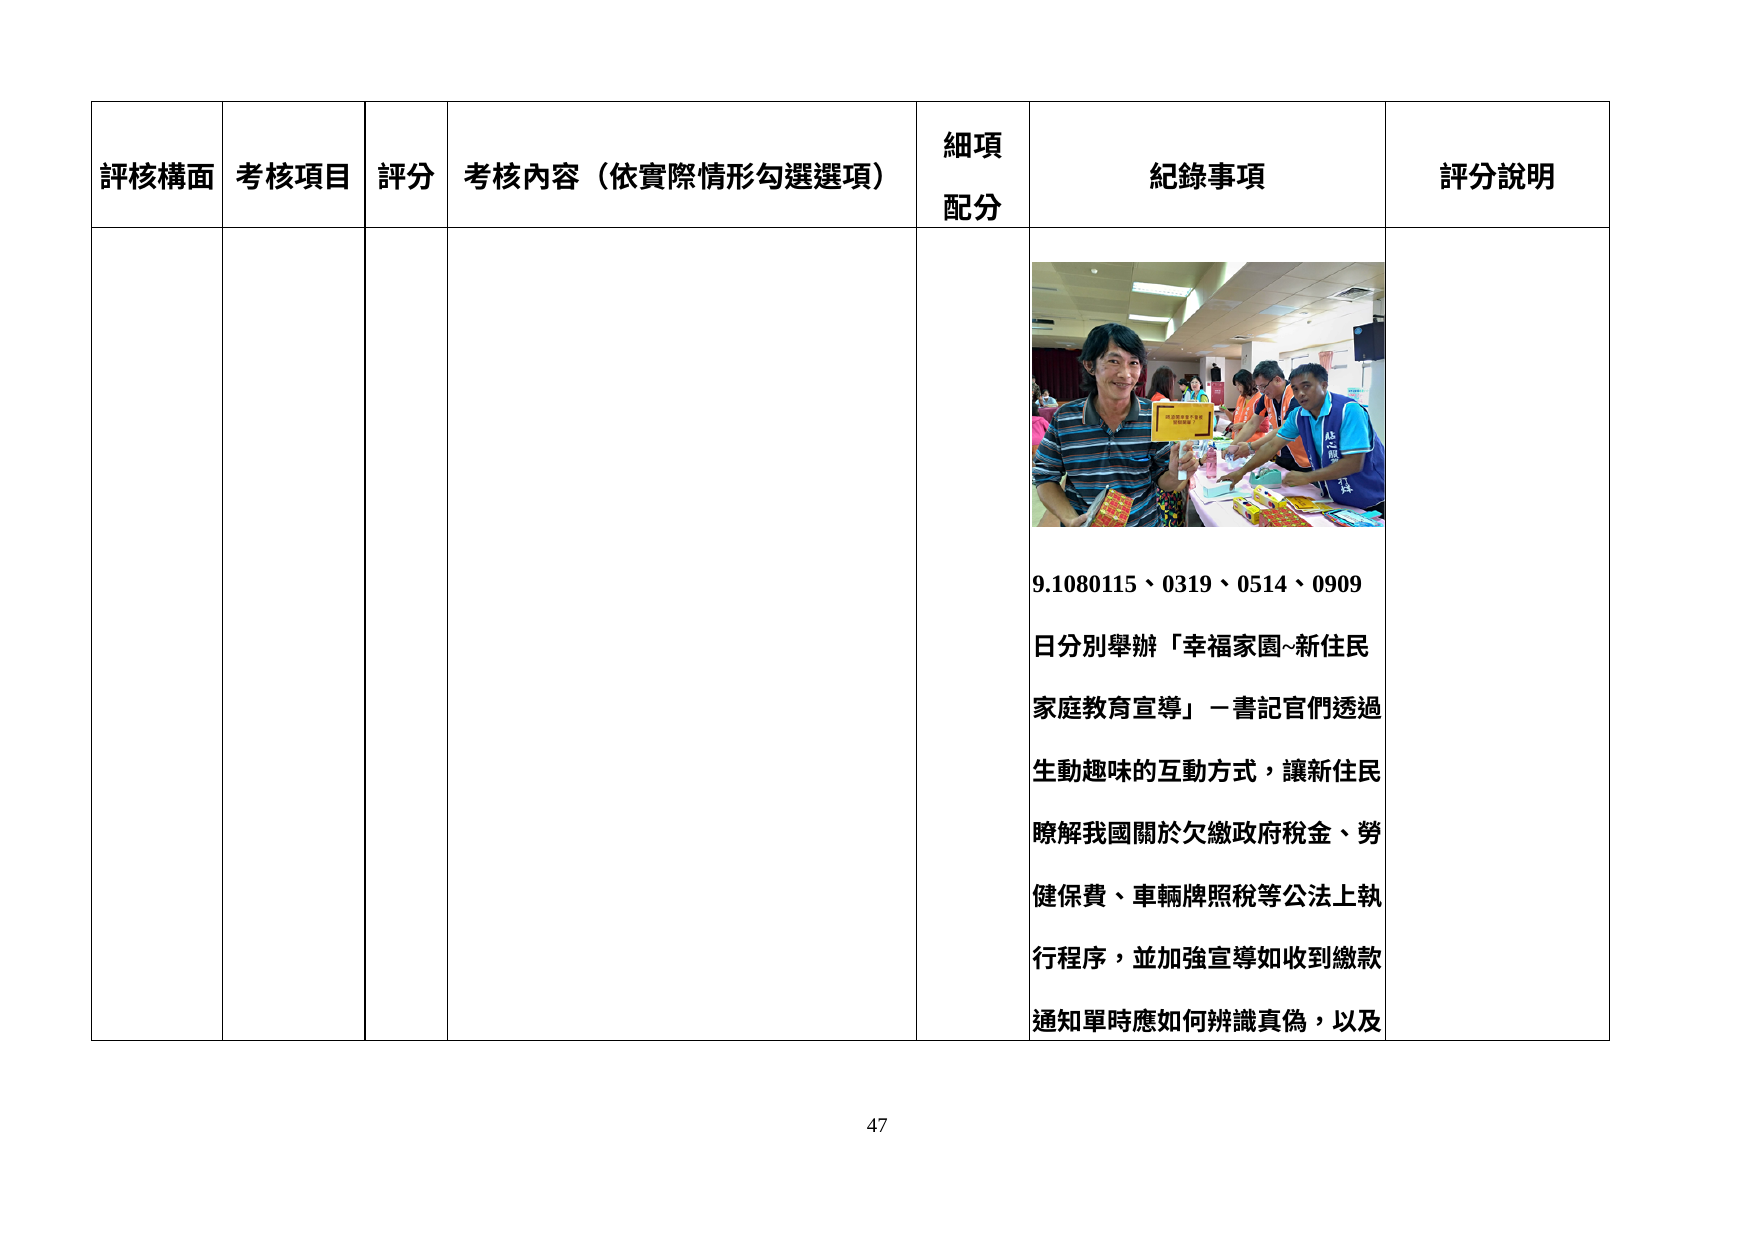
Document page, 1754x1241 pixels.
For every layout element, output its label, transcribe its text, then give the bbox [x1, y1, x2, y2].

table_header 評分 [366, 102, 447, 227]
table_header 考核項目 [223, 102, 364, 227]
table_cell [1386, 228, 1609, 1040]
table_header 紀錄事項 [1030, 102, 1385, 227]
table_cell 應建立業務標準作業流程及處理時限，維持服務措施處理一致性；確保資訊提供、問題回應或申辦案件處理的正確性，並適時檢討改進流程與作業方式。 申辦業務標準作業流程訂定情形(30分) 應提供申辦業務標準作業流程訂定比率及持續檢討情形。 2.服務及時性(40分) 重視民眾申辦案件的處理效率，確保於處理時限內完成。 3.服務人員專業度(30分) 注重服務人員專業度，確保問題回應及 申辦案件處理的正確性。 ■服務人員回應問題正確率達90％以上。 □服務人員回應問題正確率達85％以上。 □服務人員回應問題正確率達80％以上。 □服務人員回應問題正確率達75％以上。 □服務人員回應問題正確率達70％以上。 應提高民眾臨櫃洽公或網站使用的便利性，建置合宜的服務環境，並注重服務人員的禮貌態度；提供民眾易讀、易懂、易用的服務資訊及進度查詢管道，提升服務流程透明度。 服務設施合宜程度(20分) ■除提供「核心設施」外，另備有「一般設施」供民眾使用，且有必要的使用說明與管理，確保設施品質。 □提供「核心設施」供民眾使用，且有必要的使用說明與管理，並定期檢查與充實，確保設施品質。 □提供「核心設施」供民眾使用，且有必要的使用說明與管理，確保設施品質。 網站使用便利性(20分) （1）機關網站應方便瀏覽查詢 （2）提供多元及便利的資訊檢索服務 （3）確保網站內容的正確性及有效連結 服務行為的友善性(30分) ■機關電話禮貌測試結果優良。 （測試分數90分以上） □機關電話禮貌測試結果良好。 （測試分數80分以上） 機關電話禮貌測試結果普通。 （測試分數70分以上） 服務資訊透明度(30分) （1）資訊公開(10分) 主動公開服務相關資訊，如服務項目、業務承辦資訊、相關法規、申辦業務標準作業流程、應備表件、書表範例等。公開資訊應以簡明、易讀易懂及易用之形式呈現，供民眾查閱或運用。 （2）資料開放(10分) 從民眾應用面思考，盤點業務資料，並於結構化及去個資識別化後，採開放格式或應用程式介面方式對外開放，供使用者依需求連結下載及利用，並應定期檢視及更新資料。 （3）案件查詢管道(10分) ■提供現場、電話、網路及其他方式（如APP或QR Code等）。 □提供現場、電話及網路查詢。 □提供現場查詢。 瞭解民眾服務需求，檢討既有服務措施，並運用多元策略，提升服務便捷度(100分) 1.建置單一窗口整合服務 2.減除申辦案件需檢附之書表謄本 3.開發線上申辦或跨平台通用服務 4.其他服務作法 關注服務對象屬性、居住地區差異及數位落差情形，運用多元策略，促進服務可近性(100分) 1.客製化服務 2.專人全程服務 3.主動服務 4.其他服務作法 在不同發展條件下，運用自身優勢或克服劣勢，達成特定服務目標之努力或措施(100分) 突破成長(50分) 機關為完成服務遞送，於考量機關任務、服務對象屬性、資源可運用程度後，積極排除各項不利因素達成服務目標所展現之努力與成效。 優質服務(50分) 機關在其核心業務範疇內，於設定服務目標後，運用多元策略，提出符合機關任務且較現有服務措施具有挑戰性，或符合機關特色且更具吸引力、豐富性之其他服務措施。 1.機關運用多元管道蒐集機關成員意見(50分) 2.檢討及改造內部流程，精實作業，減省不必要的審核及行政程序(50分) 機關內部服務精進機制運作情形、創新服務提案情形及採行率(100分) ■機關能否產生源源不絕的創新服務之關鍵所在是組織內部創新機制及運作。 ■機關應詳細說明內部創新提案機制之建立及運作情形，並確保該機制可常態性持續運轉。 洽公環境適切程度（20分） ■民眾對於機關整體洽公環境的滿意度達85％以上。 □民眾對於機關整體洽公環境的滿意度達75％以上。 □民眾對於機關整體洽公環境的滿意度達65％以上。 洽公服務禮儀滿意度（20分） ■民眾對於洽公服務禮儀的滿意度達85％以上。 □民眾對於洽公服務禮儀的滿意度達75％以上。 □民眾對於洽公服務禮儀的滿意度達65％以上。 洽公服務專業性滿意度（20分） ■民眾對於洽公服務專業性的滿意度達85％以上。 □民眾對於洽公服務專業性的滿意度達75％以上。 □民眾對於洽公服務專業性的滿意度達65％以上。 洽公服務措施滿意度（20分） □民眾對於洽公服務措施的滿意度達85％以上。 ■民眾對於洽公服務措施的滿意度達75％以上。 □民眾對於洽公服務措施的滿意度達65％以上。 內部同仁滿意度（20分） ■內部同仁對於機關的滿意度達85％以上。 □內部同仁對於機關的滿意度達75％以上。 □內部同仁對於機關的滿意度達65％以上。 針對民眾意見、抱怨及陳情等，積極回應，有效協助民眾解決問題(100分) 1.民眾意見回應處理機制 2.民眾意見回應處理情形 3.陳情案件處理滿意度調查 4.陳情案件檢討改善情形 開放參與在基礎服務、服務遞送、服務量能及服務評價等構面不同運用方式(50分) 創新性在基礎服務、服務遞送、服務量能及服務評價等構面不同運用方式(50分) [448, 228, 916, 1040]
table_cell [92, 228, 222, 1040]
table_cell [223, 228, 364, 1040]
table_header 評分說明 [1386, 102, 1609, 227]
table_cell [366, 228, 447, 1040]
table_cell 9.1080115、0319、0514、0909日分別舉辦「幸福家園~新住民家庭教育宣導」－書記官們透過生動趣味的互動方式，讓新住民瞭解我國關於欠繳政府稅金、勞健保費、車輛牌照稅等公法上執行程序，並加強宣導如收到繳款通知單時應如何辨識真偽，以及 [1030, 228, 1385, 1040]
table_cell [917, 228, 1029, 1040]
table_header 考核內容（依實際情形勾選選項） [448, 102, 916, 227]
table_header 評核構面 [92, 102, 222, 227]
table_header 細項 配分 [917, 102, 1029, 227]
